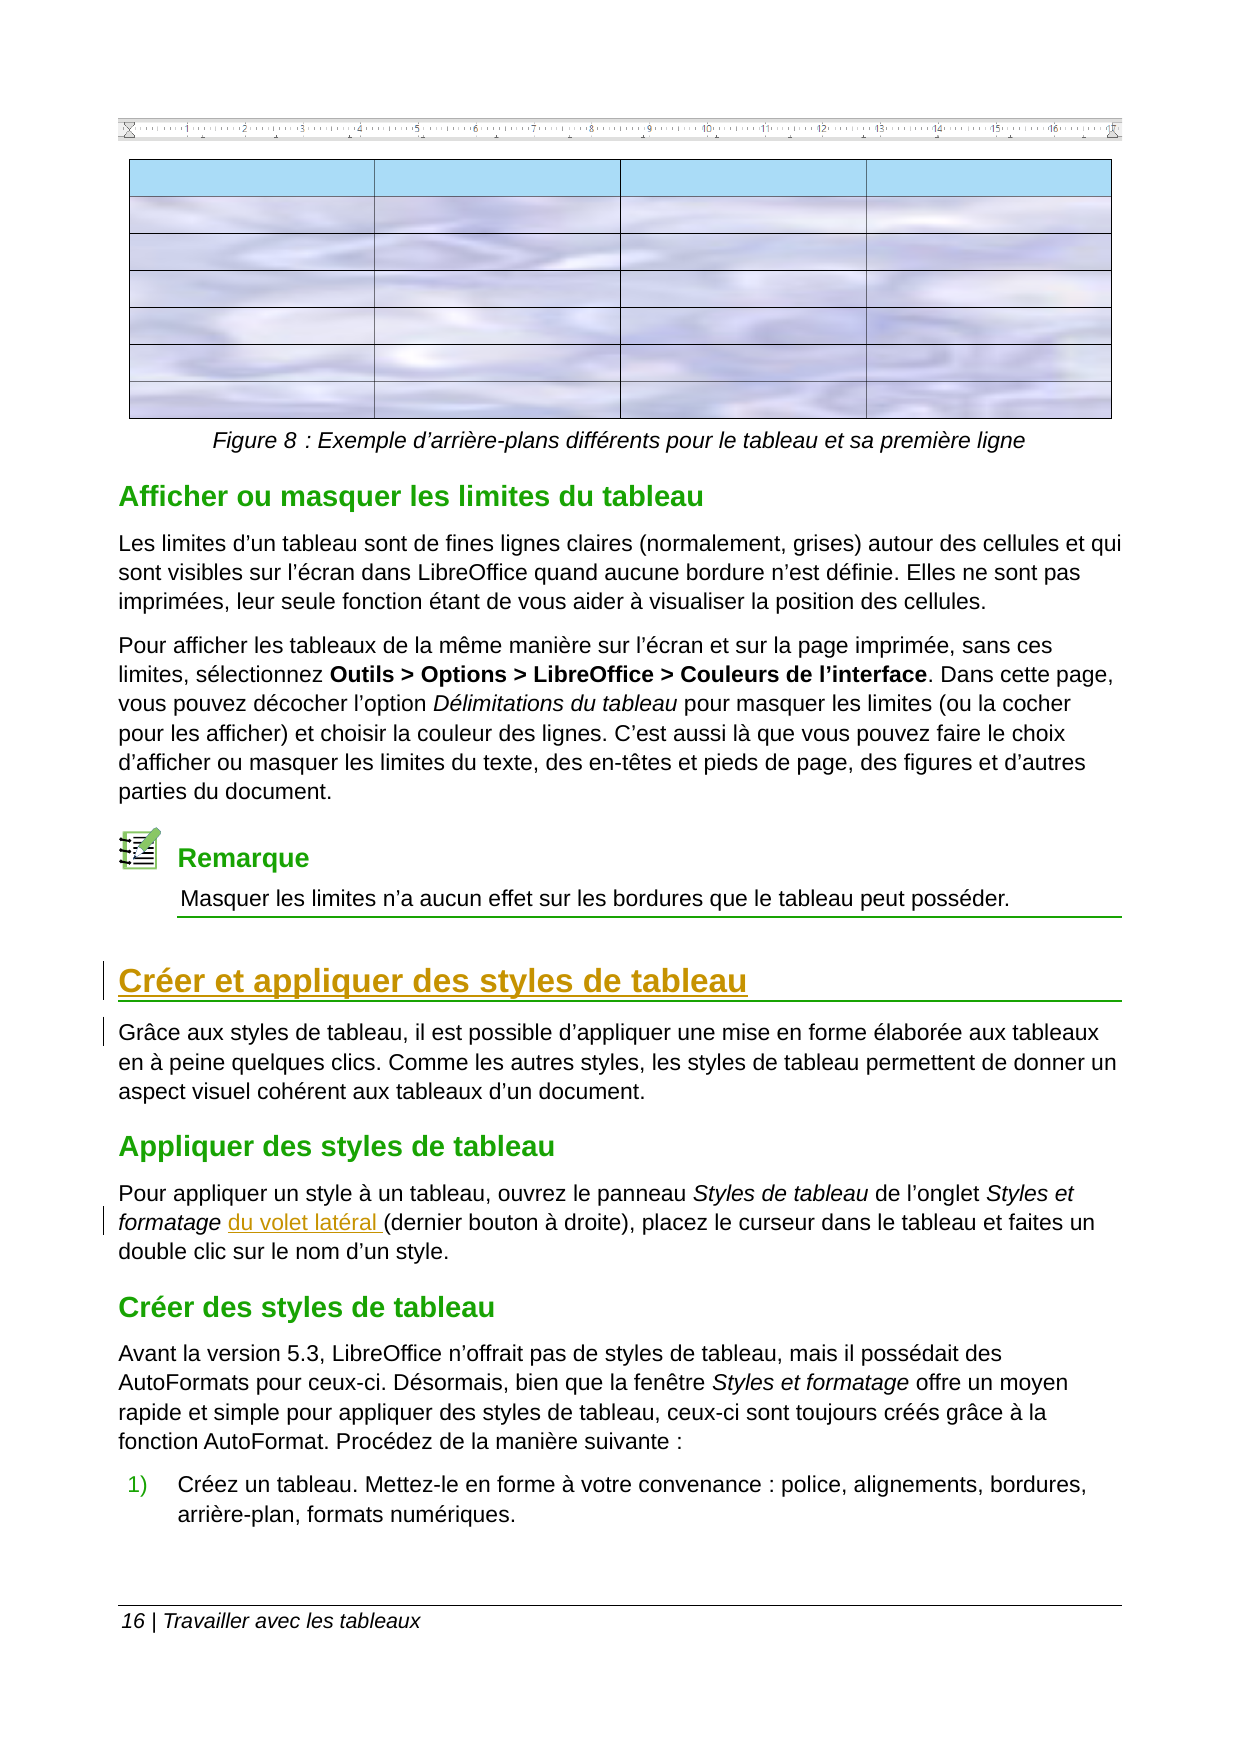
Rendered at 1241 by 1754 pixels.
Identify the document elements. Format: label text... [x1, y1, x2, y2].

text Avant la version 5.3, LibreOffice n’offrait pas de styles de tableau, mais il possédait des AutoFormats pour ceux-ci. Désormais, bien que la fenêtre Styles et formatage offre un moyen rapide et simple pour appliquer des styles de tableau, ceux-ci sont toujours créés grâce à la fonction AutoFormat. Procédez de la manière suivante : [118, 1337, 1122, 1454]
text Les limites d’un tableau sont de fines lignes claires (normalement, grises) autour des cellules et qui sont visibles sur l’écran dans LibreOffice quand aucune bordure n’est définie. Elles ne sont pas imprimées, leur seule fonction étant de vous aider à visualiser la position des cellules. [118, 527, 1122, 615]
list Créez un tableau. Mettez-le en forme à votre convenance : police, alignements, bordures, arrière-plan, formats numériques. [148, 1469, 1122, 1527]
subtitle Appliquer des styles de tableau [118, 1133, 1122, 1162]
text Masquer les limites n’a aucun effet sur les bordures que le tableau peut posséder. [177, 880, 1122, 916]
subtitle Afficher ou masquer les limites du tableau [118, 483, 1122, 513]
subtitle Remarque [118, 826, 1122, 873]
text Pour afficher les tableaux de la même manière sur l’écran et sur la page imprimée, sans ces limites, sélectionnez Outils > Options > LibreOffice > Couleurs de l’interface. Dans cette page, vous pouvez décocher l’option Délimitations du tableau pour masquer les limites (ou la cocher pour les afficher) et choisir la couleur des lignes. C’est aussi là que vous pouvez faire le choix d’afficher ou masquer les limites du texte, des en-têtes et pieds de page, des figures et d’autres parties du document. [118, 629, 1122, 804]
subtitle Créer et appliquer des styles de tableau [118, 961, 1122, 1000]
subtitle Créer des styles de tableau [118, 1294, 1122, 1323]
text Pour appliquer un style à un tableau, ouvrez le panneau Styles de tableau de l’onglet Styles et formatage du volet latéral (dernier bouton à droite), placez le curseur dans le tableau et faites un double clic sur le nom d’un style. [118, 1177, 1122, 1264]
text Grâce aux styles de tableau, il est possible d’appliquer une mise en forme élaborée aux tableaux en à peine quelques clics. Comme les autres styles, les styles de tableau permettent de donner un aspect visuel cohérent aux tableaux d’un document. [118, 1017, 1122, 1104]
text Figure 8 : Exemple d’arrière-plans différents pour le tableau et sa première ligne [118, 425, 1122, 454]
picture [118, 118, 1123, 425]
